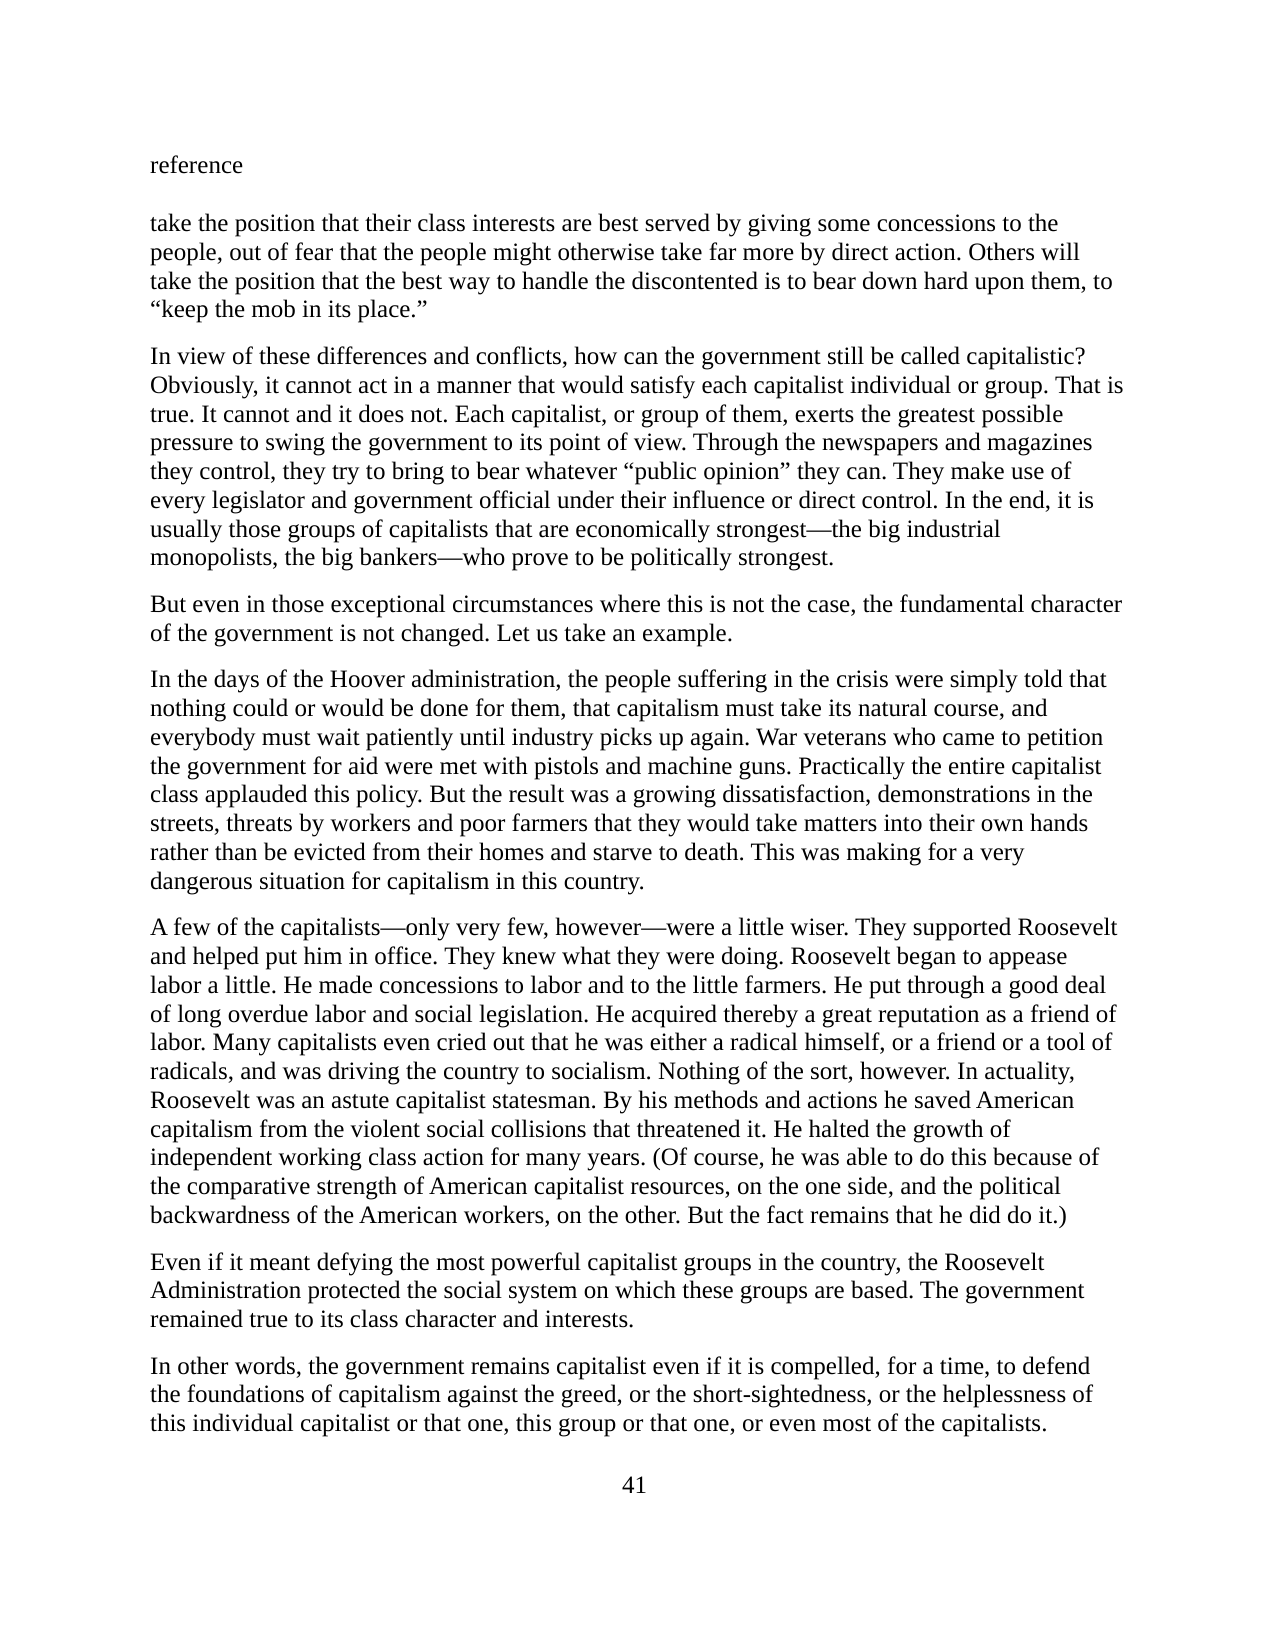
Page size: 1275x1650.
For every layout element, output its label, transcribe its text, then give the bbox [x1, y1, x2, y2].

text take the position that their class interests are best served by giving some concessions to the people, out of fear that the people might otherwise take far more by direct action. Others will take the position that the best way to handle the discontented is to bear down hard upon them, to “keep the mob in its place.” [150, 208, 1125, 323]
text A few of the capitalists—only very few, however—were a little wiser. They supported Roosevelt and helped put him in office. They knew what they were doing. Roosevelt began to appease labor a little. He made concessions to labor and to the little farmers. He put through a good deal of long overdue labor and social legislation. He acquired thereby a great reputation as a friend of labor. Many capitalists even cried out that he was either a radical himself, or a friend or a tool of radicals, and was driving the country to socialism. Nothing of the sort, however. In actuality, Roosevelt was an astute capitalist statesman. By his methods and actions he saved American capitalism from the violent social collisions that threatened it. He halted the growth of independent working class action for many years. (Of course, he was able to do this because of the comparative strength of American capitalist resources, on the one side, and the political backwardness of the American workers, on the other. But the fact remains that he did do it.) [150, 912, 1125, 1229]
text Even if it meant defying the most powerful capitalist groups in the country, the Roosevelt Administration protected the social system on which these groups are based. The government remained true to its class character and interests. [150, 1247, 1125, 1333]
text In the days of the Hoover administration, the people suffering in the crisis were simply told that nothing could or would be done for them, that capitalism must take its natural course, and everybody must wait patiently until industry picks up again. War veterans who came to petition the government for aid were met with pistols and machine guns. Practically the entire capitalist class applauded this policy. But the result was a growing dissatisfaction, demonstrations in the streets, threats by workers and poor farmers that they would take matters into their own hands rather than be evicted from their homes and starve to death. This was making for a very dangerous situation for capitalism in this country. [150, 664, 1125, 894]
text In other words, the government remains capitalist even if it is compelled, for a time, to defend the foundations of capitalism against the greed, or the short-sightedness, or the helplessness of this individual capitalist or that one, this group or that one, or even most of the capitalists. [150, 1351, 1125, 1437]
text In view of these differences and conflicts, how can the government still be called capitalistic? Obviously, it cannot act in a manner that would satisfy each capitalist individual or group. That is true. It cannot and it does not. Each capitalist, or group of them, exerts the greatest possible pressure to swing the government to its point of view. Through the newspapers and magazines they control, they try to bring to bear whatever “public opinion” they can. They make use of every legislator and government official under their influence or direct control. In the end, it is usually those groups of capitalists that are economically strongest—the big industrial monopolists, the big bankers—who prove to be politically strongest. [150, 341, 1125, 571]
text But even in those exceptional circumstances where this is not the case, the fundamental character of the government is not changed. Let us take an example. [150, 589, 1125, 647]
